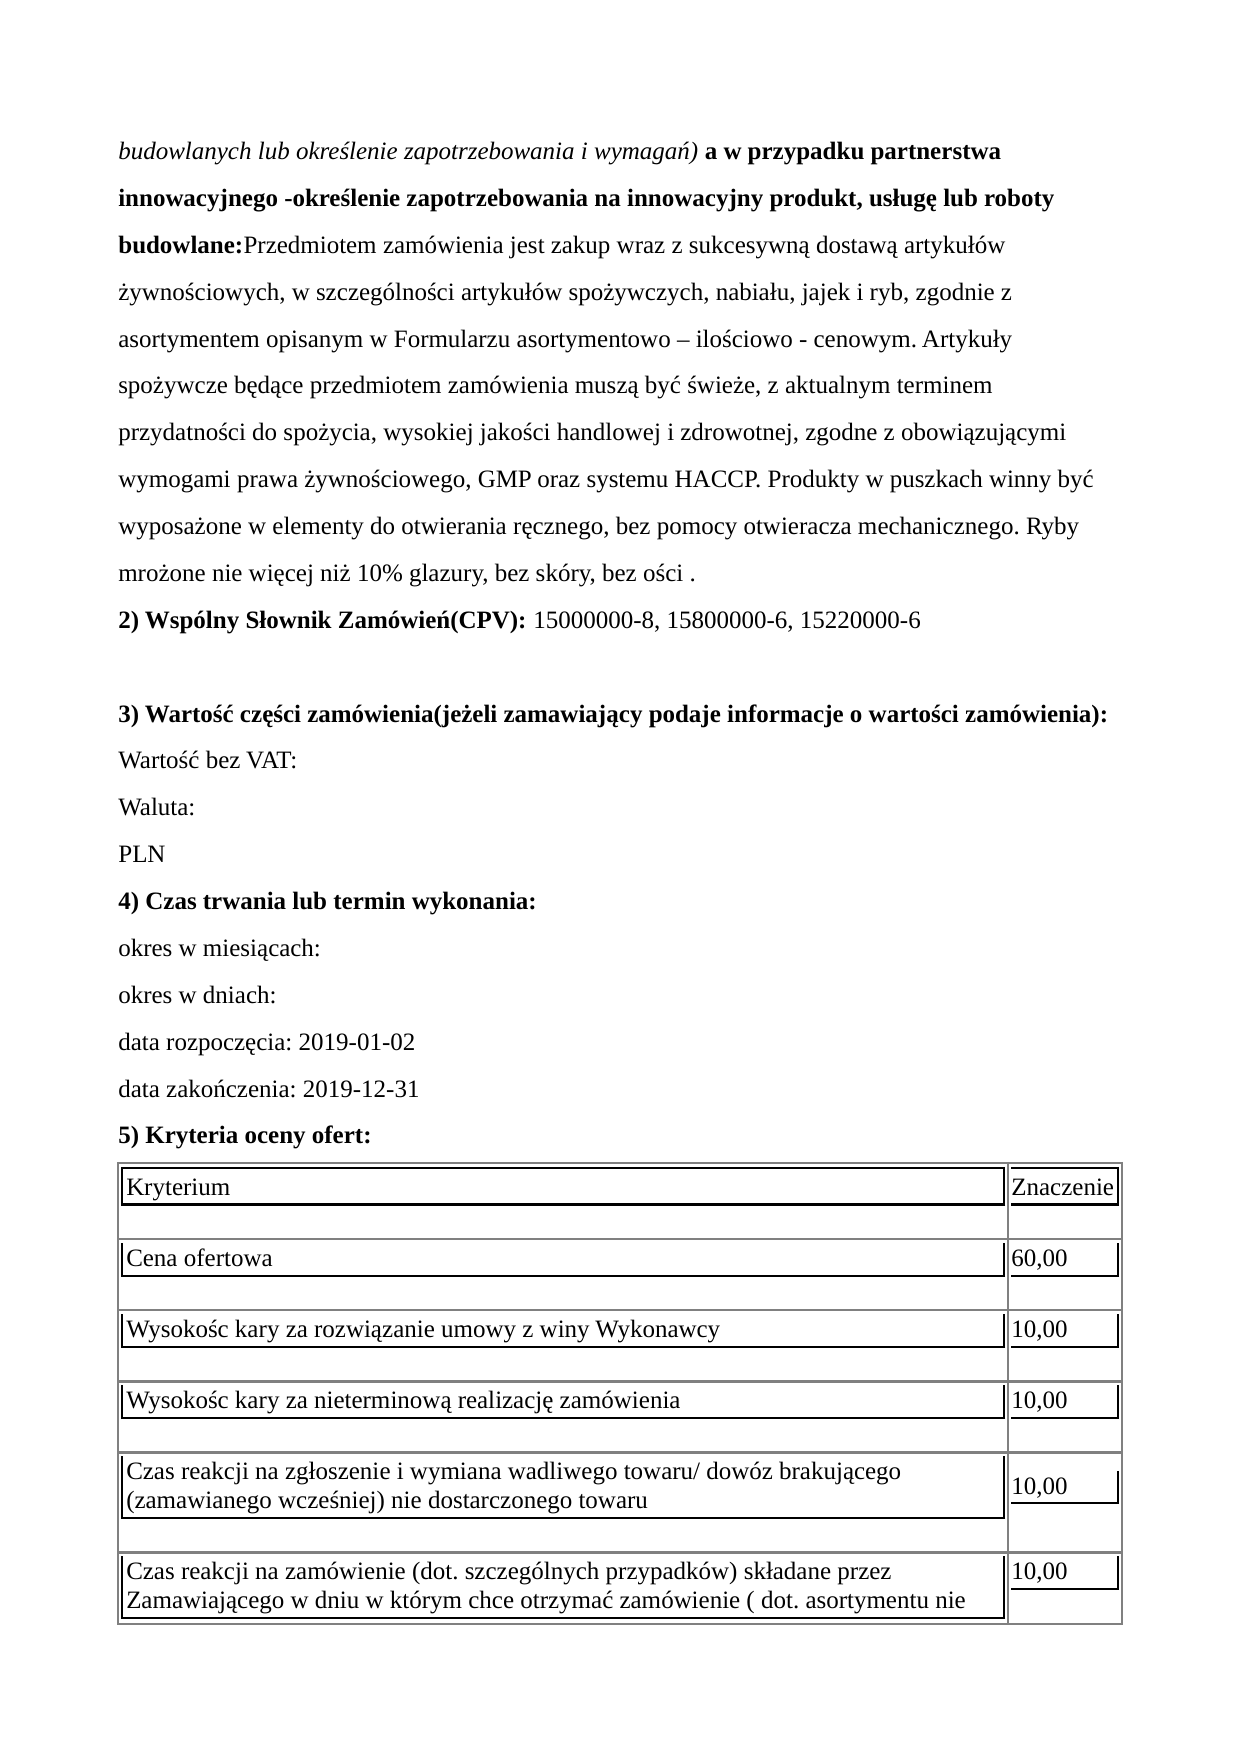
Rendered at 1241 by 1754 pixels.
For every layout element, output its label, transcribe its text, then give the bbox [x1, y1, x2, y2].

table_header Kryterium [119, 1164, 1007, 1238]
table_cell Czas reakcji na zamówienie (dot. szczególnych przypadków) składane przez Zamawiającego w dniu w którym chce otrzymać zamówienie ( dot. asortymentu nie [119, 1554, 1007, 1622]
table_cell Cena ofertowa [119, 1240, 1007, 1309]
table_cell Wysokośc kary za rozwiązanie umowy z winy Wykonawcy [119, 1311, 1007, 1380]
table_cell Czas reakcji na zgłoszenie i wymiana wadliwego towaru/ dowóz brakującego (zamawianego wcześniej) nie dostarczonego towaru [119, 1454, 1007, 1551]
text budowlanych lub określenie zapotrzebowania i wymagań) a w przypadku partnerstwa innowacyjnego -określenie zapotrzebowania na innowacyjny produkt, usługę lub roboty budowlane:Przedmiotem zamówienia jest zakup wraz z sukcesywną dostawą artykułów żywnościowych, w szczególności artykułów spożywczych, nabiału, jajek i ryb, zgodnie z asortymentem opisanym w Formularzu asortymentowo – ilościowo - cenowym. Artykuły spożywcze będące przedmiotem zamówienia muszą być świeże, z aktualnym terminem przydatności do spożycia, wysokiej jakości handlowej i zdrowotnej, zgodne z obowiązującymi wymogami prawa żywnościowego, GMP oraz systemu HACCP. Produkty w puszkach winny być wyposażone w elementy do otwierania ręcznego, bez pomocy otwieracza mechanicznego. Ryby mrożone nie więcej niż 10% glazury, bez skóry, bez ości . 2) Wspólny Słownik Zamówień(CPV): 15000000-8, 15800000-6, 15220000-6 3) Wartość części zamówienia(jeżeli zamawiający podaje informacje o wartości zamówienia): Wartość bez VAT: Waluta: PLN 4) Czas trwania lub termin wykonania: okres w miesiącach: okres w dniach: data rozpoczęcia: 2019-01-02 data zakończenia: 2019-12-31 5) Kryteria oceny ofert: [118, 118, 1122, 1149]
table_cell 10,00 [1009, 1554, 1121, 1622]
table_cell 60,00 [1009, 1240, 1121, 1309]
table_cell 10,00 [1009, 1383, 1121, 1451]
table_header Znaczenie [1009, 1164, 1121, 1238]
table_cell 10,00 [1009, 1454, 1121, 1551]
table_cell 10,00 [1009, 1311, 1121, 1380]
table_cell Wysokośc kary za nieterminową realizację zamówienia [119, 1383, 1007, 1451]
